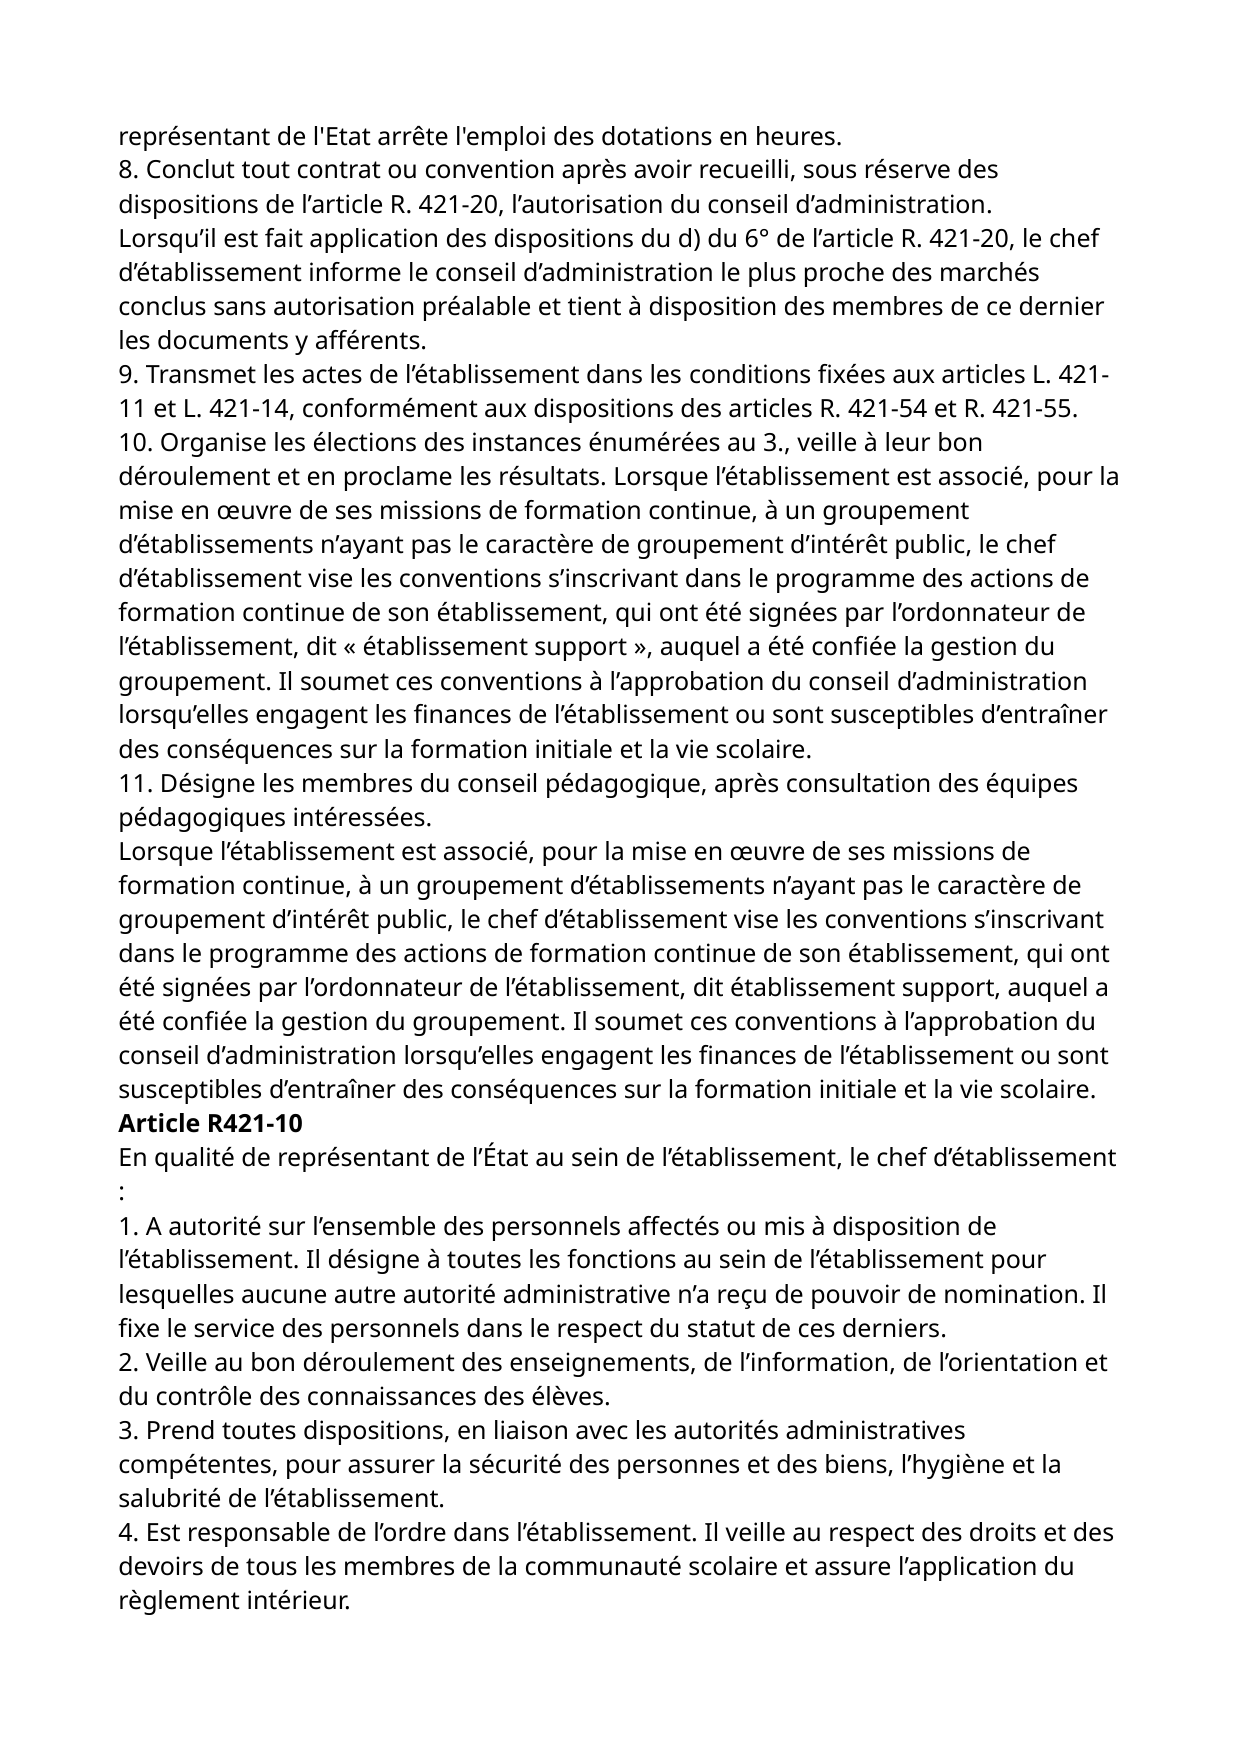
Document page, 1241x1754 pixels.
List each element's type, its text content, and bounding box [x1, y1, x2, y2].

text Lorsqu’il est fait application des dispositions du d) du 6° de l’article R. 421-20, le chef d’établissement informe le conseil d’administration le plus proche des marchés conclus sans autorisation préalable et tient à disposition des membres de ce dernier les documents y afférents. [118, 220, 1122, 357]
text représentant de l'Etat arrête l'emploi des dotations en heures. [118, 118, 1122, 152]
text 11. Désigne les membres du conseil pédagogique, après consultation des équipes pédagogiques intéressées. [118, 765, 1122, 833]
text Lorsque l’établissement est associé, pour la mise en œuvre de ses missions de formation continue, à un groupement d’établissements n’ayant pas le caractère de groupement d’intérêt public, le chef d’établissement vise les conventions s’inscrivant dans le programme des actions de formation continue de son établissement, qui ont été signées par l’ordonnateur de l’établissement, dit établissement support, auquel a été confiée la gestion du groupement. Il soumet ces conventions à l’approbation du conseil d’administration lorsqu’elles engagent les finances de l’établissement ou sont susceptibles d’entraîner des conséquences sur la formation initiale et la vie scolaire. [118, 833, 1122, 1106]
text 2. Veille au bon déroulement des enseignements, de l’information, de l’orientation et du contrôle des connaissances des élèves. [118, 1344, 1122, 1412]
text 10. Organise les élections des instances énumérées au 3., veille à leur bon déroulement et en proclame les résultats. Lorsque l’établissement est associé, pour la mise en œuvre de ses missions de formation continue, à un groupement d’établissements n’ayant pas le caractère de groupement d’intérêt public, le chef d’établissement vise les conventions s’inscrivant dans le programme des actions de formation continue de son établissement, qui ont été signées par ­l’ordonnateur de l’établissement, dit « établissement support », auquel a été confiée la gestion du groupement. Il soumet ces conventions à l’approbation du conseil ­d’administration lorsqu’elles engagent les finances de l’établissement ou sont susceptibles d’entraîner des ­conséquences sur la formation initiale et la vie scolaire. [118, 425, 1122, 765]
text 1. A autorité sur l’ensemble des personnels affectés ou mis à disposition de l’établissement. Il désigne à toutes les fonctions au sein de l’établissement pour lesquelles aucune autre autorité administrative n’a reçu de pouvoir de nomination. Il fixe le service des personnels dans le respect du statut de ces derniers. [118, 1208, 1122, 1344]
text Article R421-10 [118, 1106, 1122, 1140]
text 8. Conclut tout contrat ou convention après avoir recueilli, sous réserve des dispositions de l’article R. 421-20, l’autorisation du conseil d’administration. [118, 152, 1122, 220]
text 4. Est responsable de l’ordre dans l’établissement. Il veille au respect des droits et des devoirs de tous les membres de la communauté scolaire et assure l’application du règlement intérieur. [118, 1515, 1122, 1617]
text 9. Transmet les actes de l’établissement dans les ­conditions fixées aux articles L. 421-11 et L. 421-14, conformément aux dispositions des articles R. 421-54 et R. 421-55. [118, 357, 1122, 425]
text 3. Prend toutes dispositions, en liaison avec les autorités administratives compétentes, pour assurer la sécurité des personnes et des biens, l’hygiène et la salubrité de l’établissement. [118, 1412, 1122, 1515]
text En qualité de représentant de l’État au sein de l’établissement, le chef d’établissement : [118, 1140, 1122, 1208]
